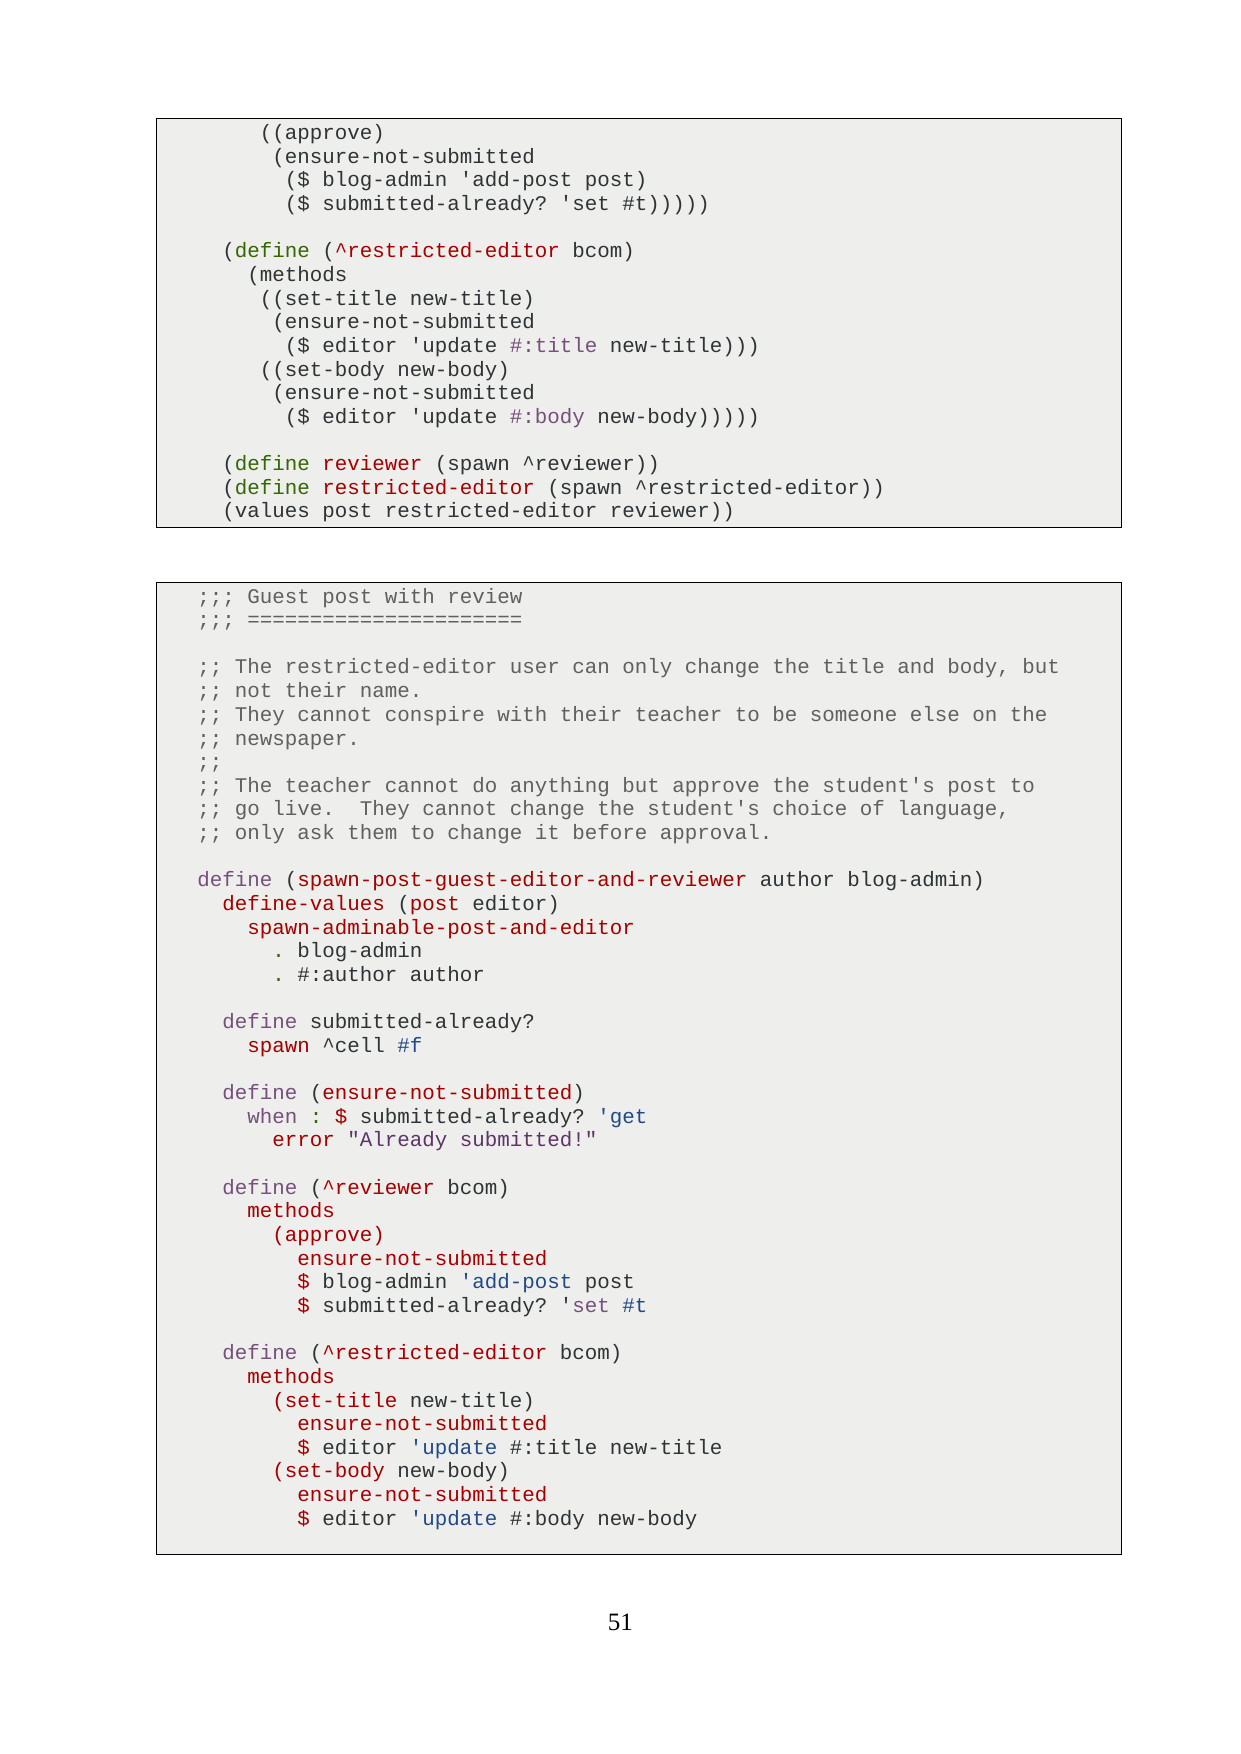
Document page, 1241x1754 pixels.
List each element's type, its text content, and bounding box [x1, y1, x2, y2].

list ;;; Guest post with review [157, 583, 1121, 605]
list error "Already submitted!" [157, 1126, 1121, 1149]
list ;; The restricted-editor user can only change the title and body, but [157, 653, 1121, 676]
list (set-title new-title) [157, 1386, 1121, 1409]
list ((set-title new-title) [157, 284, 1121, 307]
list when : $ submitted-already? 'get [157, 1102, 1121, 1126]
list ((approve) [157, 119, 1121, 142]
list methods [157, 1196, 1121, 1220]
list ($ editor 'update #:body new-body))))) [157, 402, 1121, 426]
list define (^restricted-editor bcom) [157, 1338, 1121, 1362]
list ((set-body new-body) [157, 354, 1121, 378]
list spawn-adminable-post-and-editor [157, 913, 1121, 936]
list (approve) [157, 1220, 1121, 1244]
list (ensure-not-submitted [157, 378, 1121, 402]
list ;; The teacher cannot do anything but approve the student's post to [157, 771, 1121, 794]
list (ensure-not-submitted [157, 142, 1121, 165]
list ;; They cannot conspire with their teacher to be someone else on the [157, 700, 1121, 723]
list (set-body new-body) [157, 1457, 1121, 1480]
list ensure-not-submitted [157, 1409, 1121, 1433]
list ensure-not-submitted [157, 1244, 1121, 1267]
list define-values (post editor) [157, 889, 1121, 913]
list ;; newspaper. [157, 723, 1121, 747]
list (define (^restricted-editor bcom) [157, 236, 1121, 260]
list (ensure-not-submitted [157, 307, 1121, 331]
list ;;; ====================== [157, 605, 1121, 629]
list ;; only ask them to change it before approval. [157, 818, 1121, 842]
list define (ensure-not-submitted) [157, 1078, 1121, 1102]
list (values post restricted-editor reviewer)) [157, 496, 1121, 527]
list $ blog-admin 'add-post post [157, 1267, 1121, 1291]
list $ editor 'update #:body new-body [157, 1504, 1121, 1527]
list ($ editor 'update #:title new-title))) [157, 331, 1121, 354]
list define submitted-already? [157, 1007, 1121, 1031]
list define (spawn-post-guest-editor-and-reviewer author blog-admin) [157, 865, 1121, 889]
list (define restricted-editor (spawn ^restricted-editor)) [157, 473, 1121, 496]
list . blog-admin [157, 936, 1121, 960]
list ;; go live. They cannot change the student's choice of language, [157, 794, 1121, 818]
list ($ blog-admin 'add-post post) [157, 165, 1121, 189]
list ($ submitted-already? 'set #t))))) [157, 189, 1121, 213]
list ensure-not-submitted [157, 1480, 1121, 1504]
list ;; [157, 747, 1121, 771]
list (methods [157, 260, 1121, 284]
list $ editor 'update #:title new-title [157, 1433, 1121, 1457]
list define (^reviewer bcom) [157, 1173, 1121, 1196]
list methods [157, 1362, 1121, 1386]
list . #:author author [157, 960, 1121, 984]
list $ submitted-already? 'set #t [157, 1291, 1121, 1315]
list spawn ^cell #f [157, 1031, 1121, 1054]
list ;; not their name. [157, 676, 1121, 700]
list (define reviewer (spawn ^reviewer)) [157, 449, 1121, 473]
